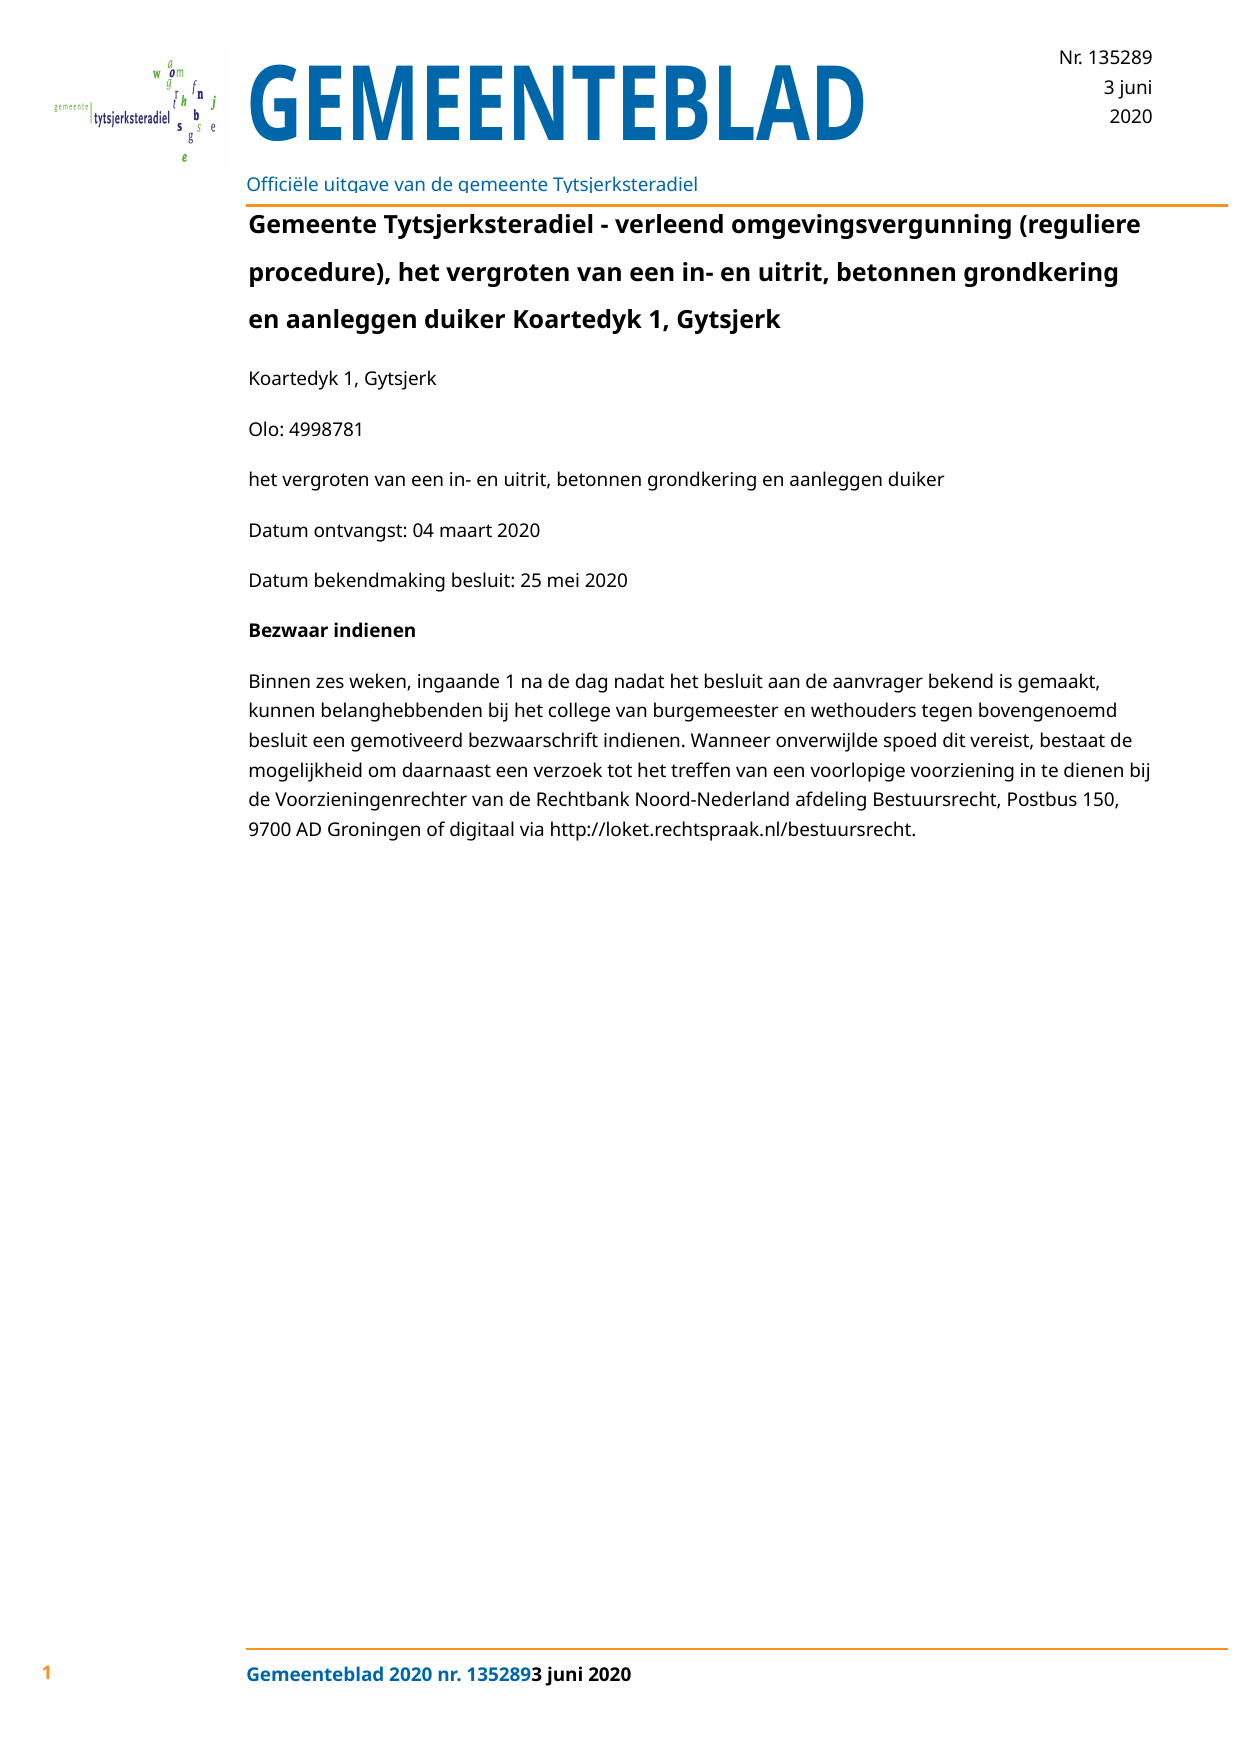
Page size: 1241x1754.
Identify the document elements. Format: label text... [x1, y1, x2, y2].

text Olo: 4998781 [248, 416, 1152, 442]
text Datum ontvangst: 04 maart 2020 [248, 517, 1152, 542]
text Binnen zes weken, ingaande 1 na de dag nadat het besluit aan de aanvrager bekend is gemaakt, kunnen belanghebbenden bij het college van burgemeester en wethouders tegen bovengenoemd besluit een gemotiveerd bezwaarschrift indienen. Wanneer onverwijlde spoed dit vereist, bestaat de mogelijkheid om daarnaast een verzoek tot het treffen van een voorlopige voorziening in te dienen bij de Voorzieningenrechter van de Rechtbank Noord-Nederland afdeling Bestuursrecht, Postbus 150, 9700 AD Groningen of digitaal via http://loket.rechtspraak.nl/bestuursrecht. [248, 668, 1152, 842]
text Gemeente Tytsjerksteradiel - verleend omgevingsvergunning (reguliere procedure), het vergroten van een in- en uitrit, betonnen grondkering en aanleggen duiker Koartedyk 1, Gytsjerk [248, 207, 1152, 336]
text Koartedyk 1, Gytsjerk [248, 366, 1152, 391]
text Datum bekendmaking besluit: 25 mei 2020 [248, 567, 1152, 593]
text het vergroten van een in- en uitrit, betonnen grondkering en aanleggen duiker [248, 466, 1152, 492]
text Bezwaar indienen [248, 618, 1152, 643]
picture [41, 47, 231, 172]
